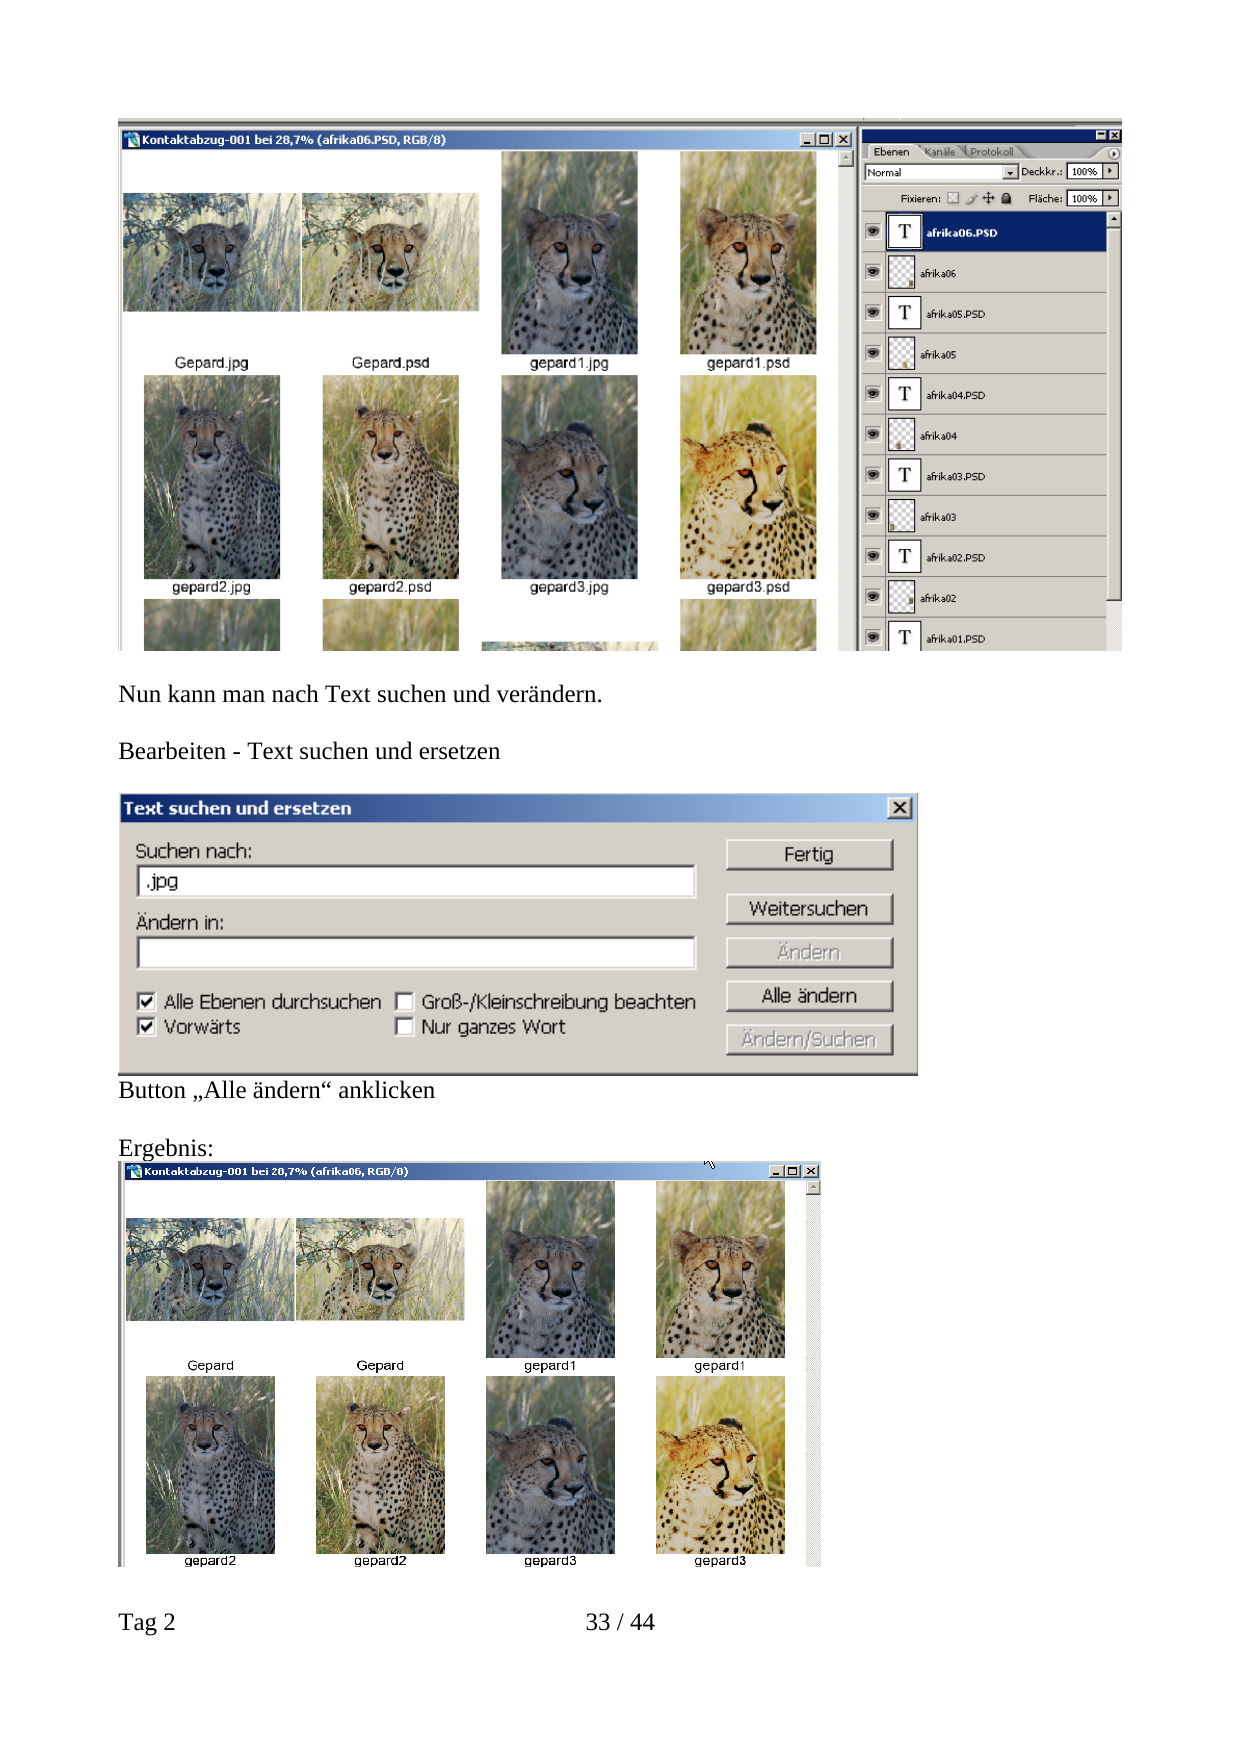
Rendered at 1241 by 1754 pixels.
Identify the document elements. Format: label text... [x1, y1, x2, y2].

picture [118, 793, 919, 1076]
picture [118, 118, 1122, 651]
picture [118, 1161, 821, 1567]
text Nun kann man nach Text suchen und verändern. [118, 679, 1122, 708]
text Ergebnis: [118, 1133, 1122, 1161]
text Button „Alle ändern“ anklicken [118, 1075, 1122, 1104]
text Bearbeiten - Text suchen und ersetzen [118, 736, 1122, 765]
